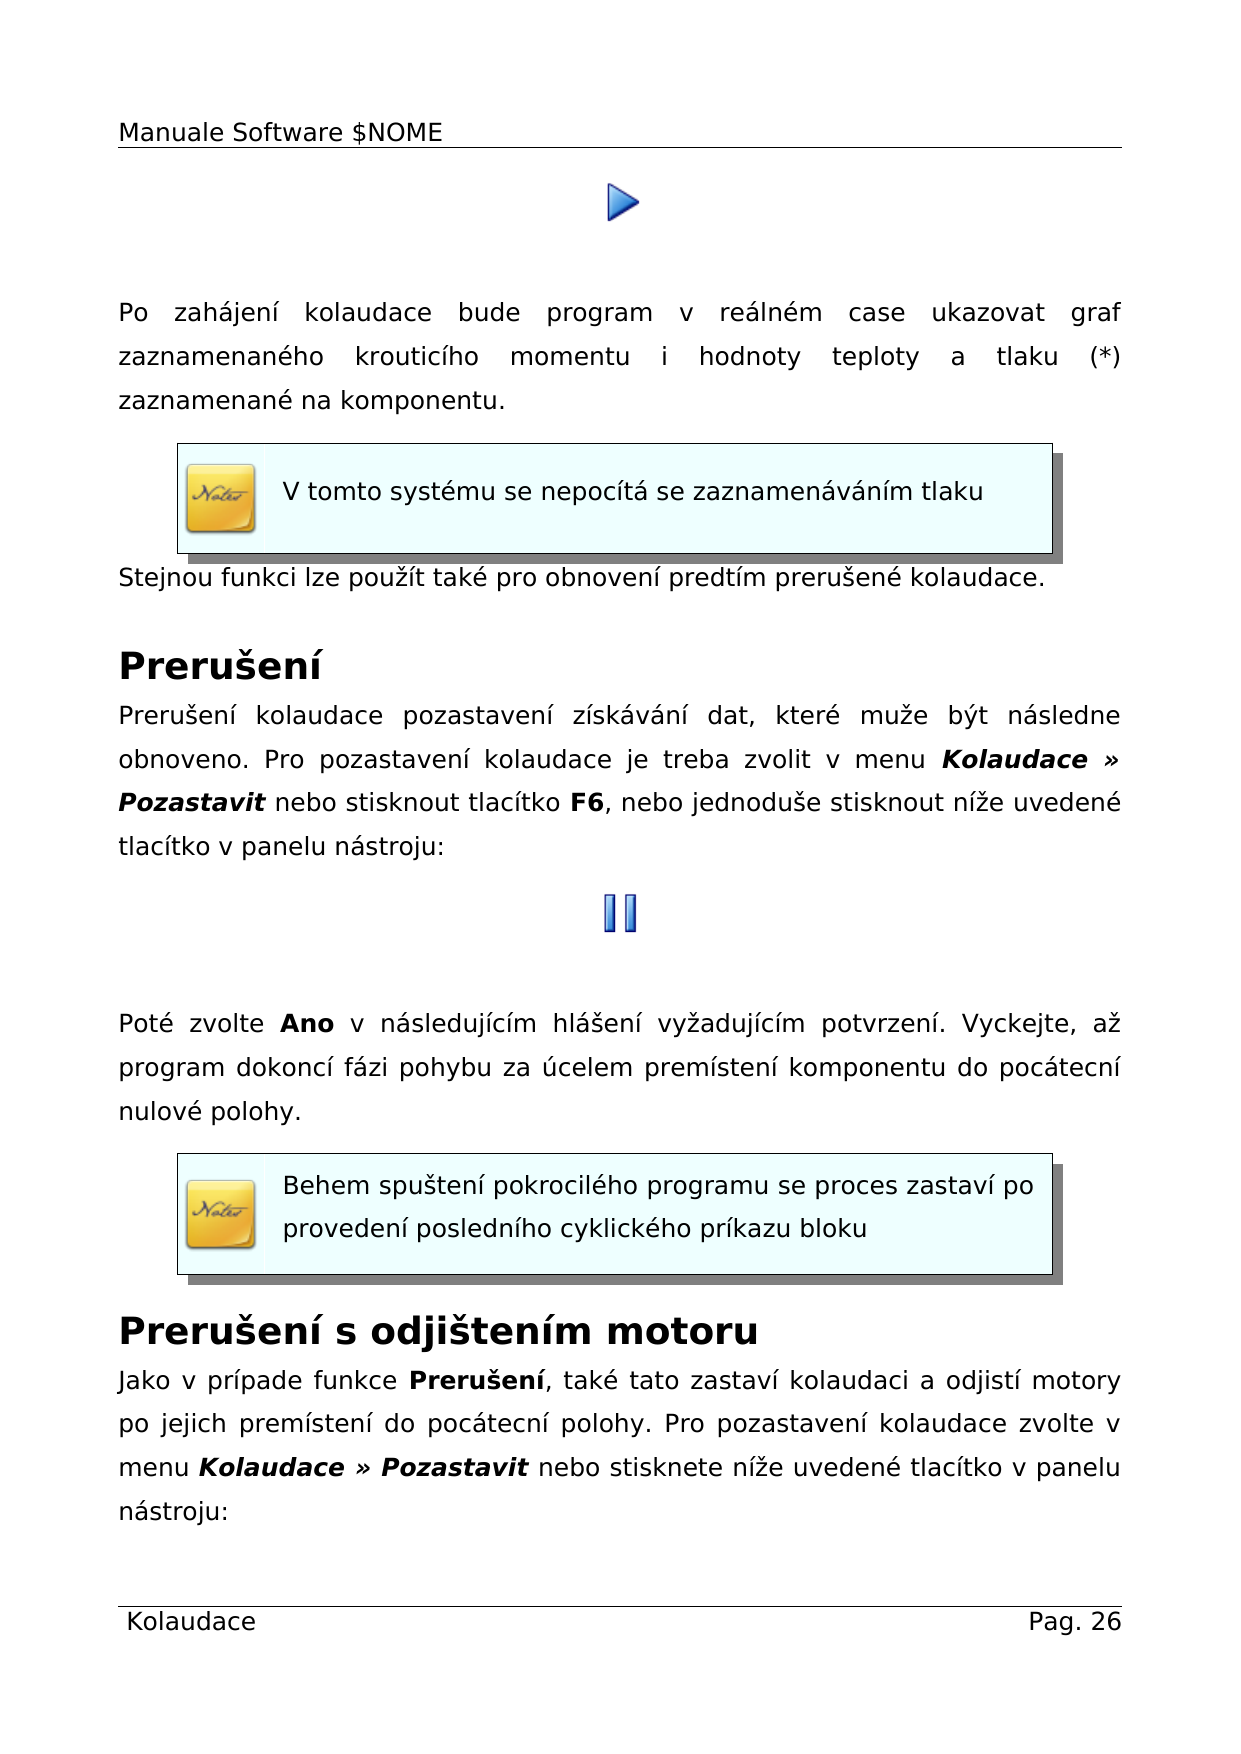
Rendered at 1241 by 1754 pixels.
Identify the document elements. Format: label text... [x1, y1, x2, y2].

picture [183, 1176, 259, 1252]
text Po zahájení kolaudace bude program v reálném case ukazovat graf zaznamenaného krouticího momentu i hodnoty teploty a tlaku (*) zaznamenané na komponentu. [118, 299, 1122, 415]
table_header V tomto systému se nepocítá se zaznamenáváním tlaku [265, 444, 1052, 553]
picture [183, 460, 259, 536]
subtitle Prerušení [118, 645, 1122, 688]
table_header Behem spuštení pokrocilého programu se proces zastaví po provedení posledního cyklického príkazu bloku [265, 1154, 1052, 1274]
text Stejnou funkci lze použít také pro obnovení predtím prerušené kolaudace. [118, 564, 1122, 593]
subtitle Prerušení s odjištením motoru [118, 1310, 1122, 1353]
picture [595, 177, 645, 228]
picture [595, 888, 645, 939]
text Prerušení kolaudace pozastavení získávání dat, které muže být následne obnoveno. Pro pozastavení kolaudace je treba zvolit v menu Kolaudace » Pozastavit nebo stisknout tlacítko F6, nebo jednoduše stisknout níže uvedené tlacítko v panelu nástroju: [118, 701, 1122, 861]
table_header [178, 444, 264, 553]
text Jako v prípade funkce Prerušení, také tato zastaví kolaudaci a odjistí motory po jejich premístení do pocátecní polohy. Pro pozastavení kolaudace zvolte v menu Kolaudace » Pozastavit nebo stisknete níže uvedené tlacítko v panelu nástroju: [118, 1366, 1122, 1526]
text Poté zvolte Ano v následujícím hlášení vyžadujícím potvrzení. Vyckejte, až program dokoncí fázi pohybu za úcelem premístení komponentu do pocátecní nulové polohy. [118, 1009, 1122, 1126]
table_header [178, 1154, 264, 1274]
